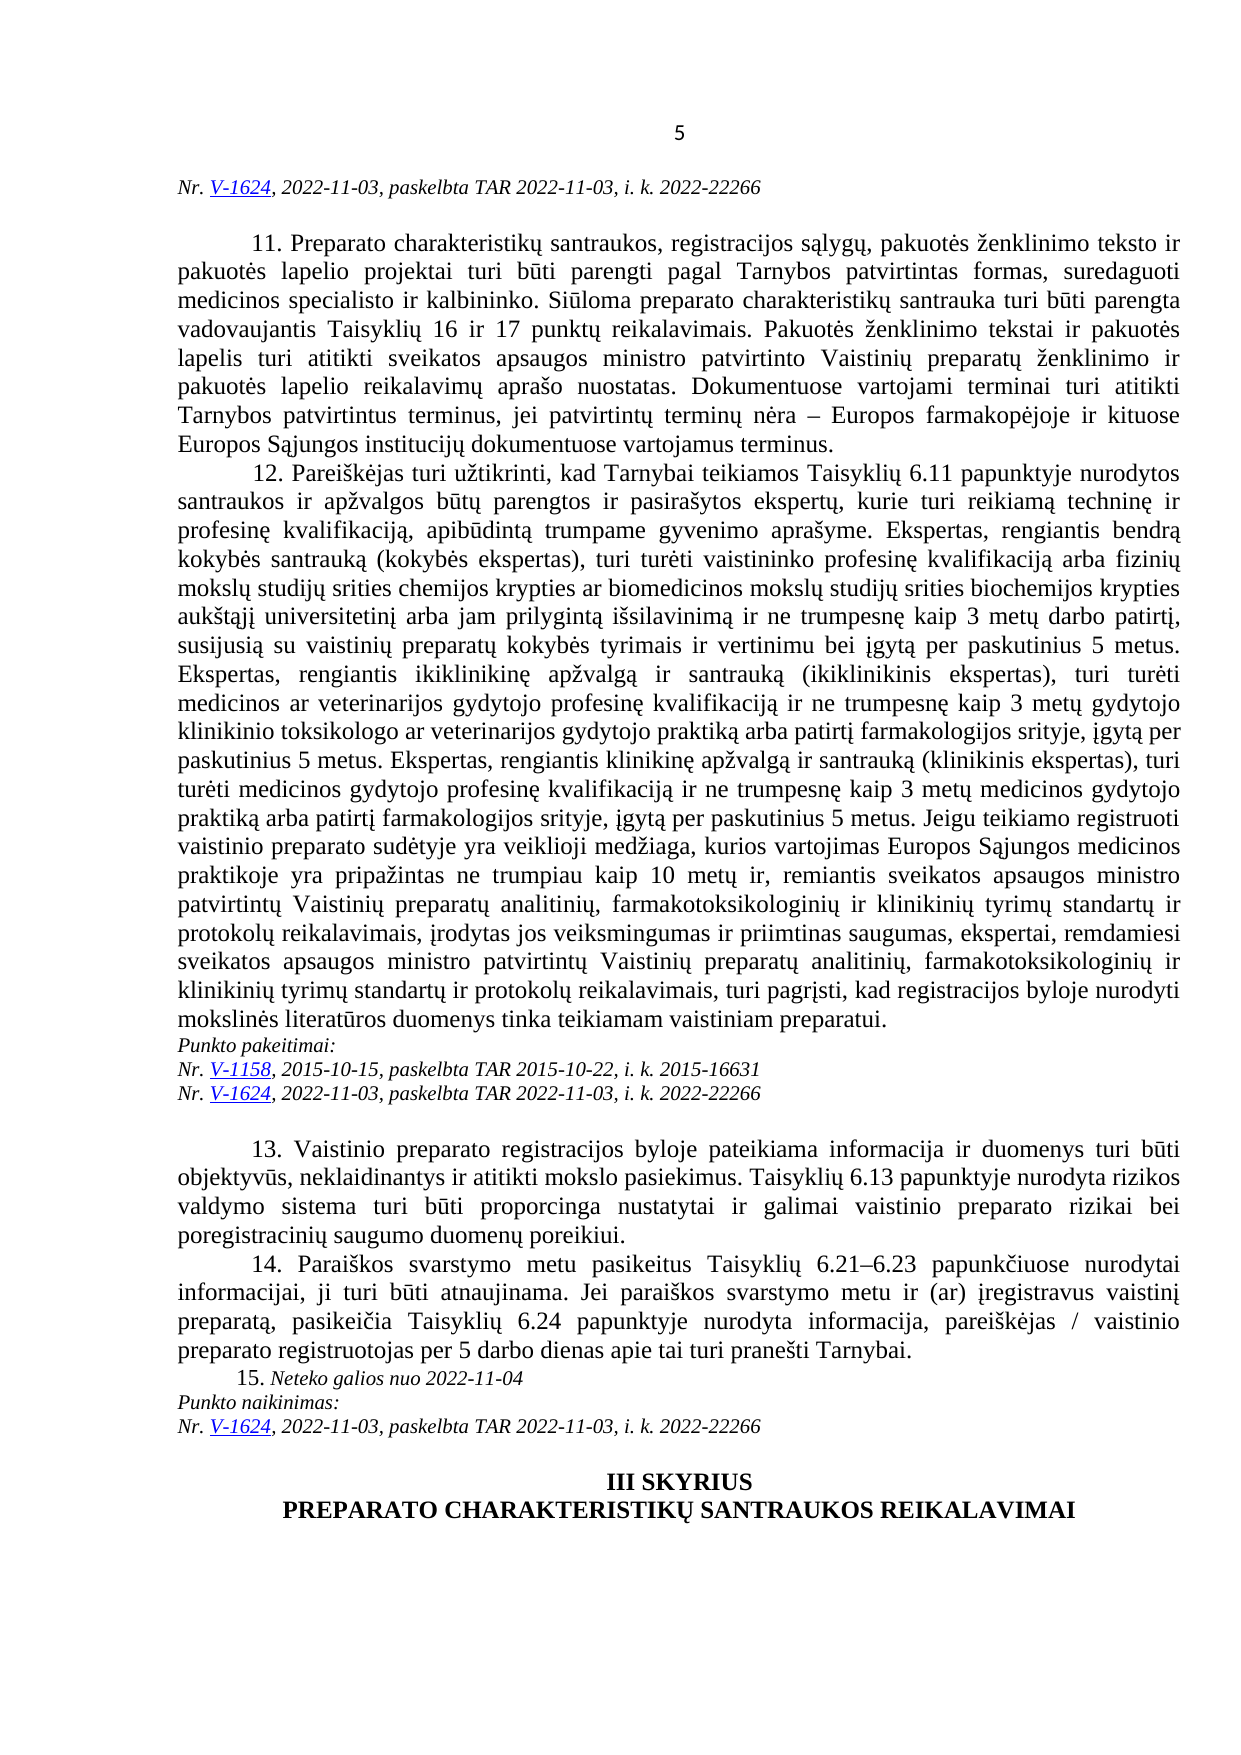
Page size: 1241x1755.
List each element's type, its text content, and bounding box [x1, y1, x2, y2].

text PREPARATO CHARAKTERISTIKŲ SANTRAUKOS REIKALAVIMAI [177, 1496, 1181, 1524]
text Nr. V-1624, 2022-11-03, paskelbta TAR 2022-11-03, i. k. 2022-22266 [177, 1414, 1181, 1438]
text 13. Vaistinio preparato registracijos byloje pateikiama informacija ir duomenys turi būti objektyvūs, neklaidinantys ir atitikti mokslo pasiekimus. Taisyklių 6.13 papunktyje nurodyta rizikos valdymo sistema turi būti proporcinga nustatytai ir galimai vaistinio preparato rizikai bei poregistracinių saugumo duomenų poreikiui. [177, 1134, 1181, 1249]
text Nr. V-1624, 2022-11-03, paskelbta TAR 2022-11-03, i. k. 2022-22266 [177, 175, 1181, 199]
text 11. Preparato charakteristikų santraukos, registracijos sąlygų, pakuotės ženklinimo teksto ir pakuotės lapelio projektai turi būti parengti pagal Tarnybos patvirtintas formas, suredaguoti medicinos specialisto ir kalbininko. Siūloma preparato charakteristikų santrauka turi būti parengta vadovaujantis Taisyklių 16 ir 17 punktų reikalavimais. Pakuotės ženklinimo tekstai ir pakuotės lapelis turi atitikti sveikatos apsaugos ministro patvirtinto Vaistinių preparatų ženklinimo ir pakuotės lapelio reikalavimų aprašo nuostatas. Dokumentuose vartojami terminai turi atitikti Tarnybos patvirtintus terminus, jei patvirtintų terminų nėra – Europos farmakopėjoje ir kituose Europos Sąjungos institucijų dokumentuose vartojamus terminus. [177, 228, 1181, 458]
text 15. Neteko galios nuo 2022-11-04 [177, 1364, 1181, 1390]
text Nr. V-1158, 2015-10-15, paskelbta TAR 2015-10-22, i. k. 2015-16631 [177, 1057, 1181, 1081]
text III SKYRIUS [177, 1467, 1181, 1496]
text Punkto pakeitimai: [177, 1033, 1181, 1057]
text 12. Pareiškėjas turi užtikrinti, kad Tarnybai teikiamos Taisyklių 6.11 papunktyje nurodytos santraukos ir apžvalgos būtų parengtos ir pasirašytos ekspertų, kurie turi reikiamą techninę ir profesinę kvalifikaciją, apibūdintą trumpame gyvenimo aprašyme. Ekspertas, rengiantis bendrą kokybės santrauką (kokybės ekspertas), turi turėti vaistininko profesinę kvalifikaciją arba fizinių mokslų studijų srities chemijos krypties ar biomedicinos mokslų studijų srities biochemijos krypties aukštąjį universitetinį arba jam prilygintą išsilavinimą ir ne trumpesnę kaip 3 metų darbo patirtį, susijusią su vaistinių preparatų kokybės tyrimais ir vertinimu bei įgytą per paskutinius 5 metus. Ekspertas, rengiantis ikiklinikinę apžvalgą ir santrauką (ikiklinikinis ekspertas), turi turėti medicinos ar veterinarijos gydytojo profesinę kvalifikaciją ir ne trumpesnę kaip 3 metų gydytojo klinikinio toksikologo ar veterinarijos gydytojo praktiką arba patirtį farmakologijos srityje, įgytą per paskutinius 5 metus. Ekspertas, rengiantis klinikinę apžvalgą ir santrauką (klinikinis ekspertas), turi turėti medicinos gydytojo profesinę kvalifikaciją ir ne trumpesnę kaip 3 metų medicinos gydytojo praktiką arba patirtį farmakologijos srityje, įgytą per paskutinius 5 metus. Jeigu teikiamo registruoti vaistinio preparato sudėtyje yra veiklioji medžiaga, kurios vartojimas Europos Sąjungos medicinos praktikoje yra pripažintas ne trumpiau kaip 10 metų ir, remiantis sveikatos apsaugos ministro patvirtintų Vaistinių preparatų analitinių, farmakotoksikologinių ir klinikinių tyrimų standartų ir protokolų reikalavimais, įrodytas jos veiksmingumas ir priimtinas saugumas, ekspertai, remdamiesi sveikatos apsaugos ministro patvirtintų Vaistinių preparatų analitinių, farmakotoksikologinių ir klinikinių tyrimų standartų ir protokolų reikalavimais, turi pagrįsti, kad registracijos byloje nurodyti mokslinės literatūros duomenys tinka teikiamam vaistiniam preparatui. [177, 458, 1181, 1033]
text 14. Paraiškos svarstymo metu pasikeitus Taisyklių 6.21–6.23 papunkčiuose nurodytai informacijai, ji turi būti atnaujinama. Jei paraiškos svarstymo metu ir (ar) įregistravus vaistinį preparatą, pasikeičia Taisyklių 6.24 papunktyje nurodyta informacija, pareiškėjas / vaistinio preparato registruotojas per 5 darbo dienas apie tai turi pranešti Tarnybai. [177, 1249, 1181, 1364]
text Punkto naikinimas: [177, 1390, 1181, 1414]
text Nr. V-1624, 2022-11-03, paskelbta TAR 2022-11-03, i. k. 2022-22266 [177, 1081, 1181, 1105]
